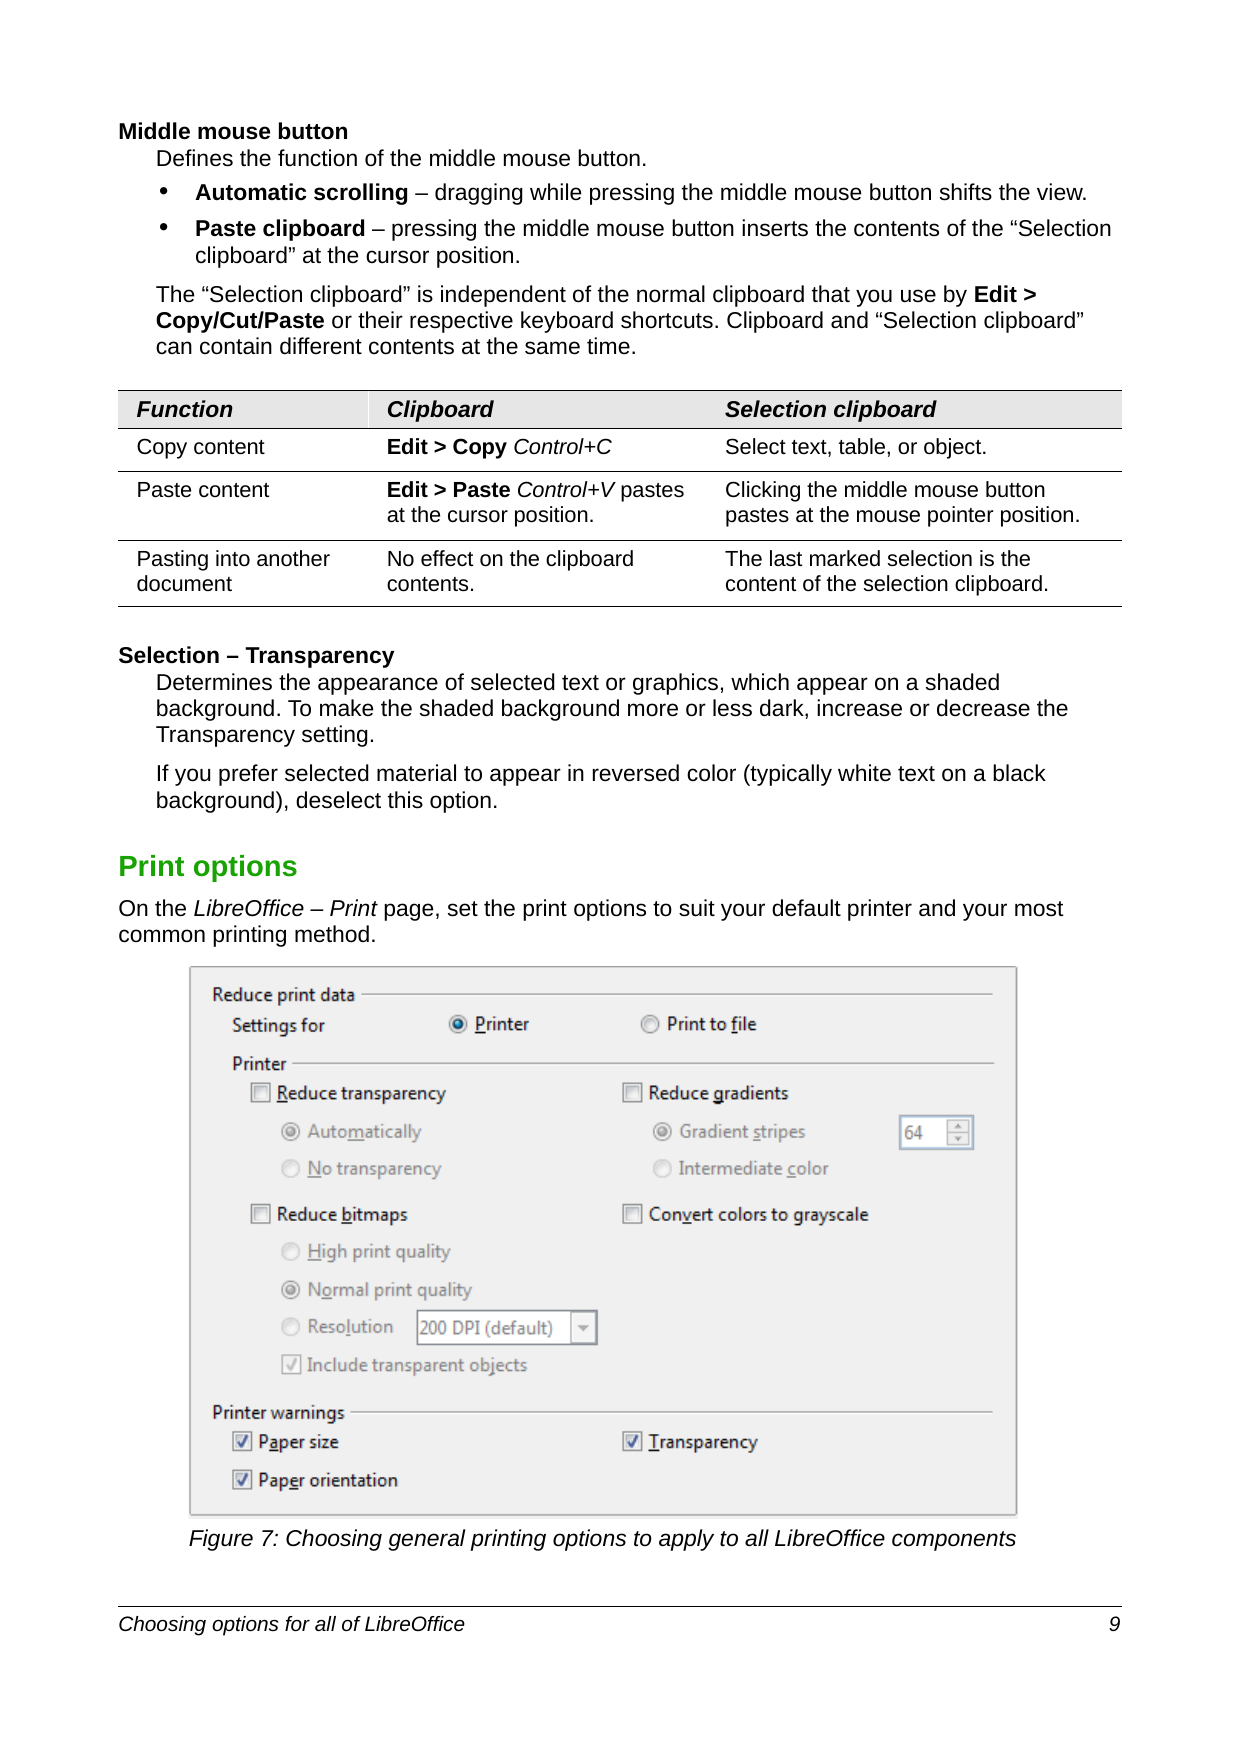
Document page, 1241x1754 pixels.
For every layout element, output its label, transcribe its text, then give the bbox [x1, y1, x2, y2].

text Selection – Transparency [118, 642, 1122, 669]
picture [188, 966, 1019, 1519]
table_cell Pasting into another document [118, 541, 368, 606]
text Figure 7: Choosing general printing options to apply to all LibreOffice components [188, 1525, 1052, 1551]
text Defines the function of the middle mouse button. [156, 144, 1122, 171]
subtitle Print options [118, 848, 1122, 882]
list Automatic scrolling – dragging while pressing the middle mouse button shifts the view. [156, 177, 1122, 206]
table_cell Paste content [118, 472, 368, 540]
text Middle mouse button [118, 118, 1122, 144]
table_cell Edit > Copy Control+C [369, 429, 707, 471]
list Paste clipboard – pressing the middle mouse button inserts the contents of the “Selection clipboard” at the cursor position. [156, 213, 1122, 268]
table_cell Clicking the middle mouse button pastes at the mouse pointer position. [707, 472, 1122, 540]
table_cell No effect on the clipboard contents. [369, 541, 707, 606]
text If you prefer selected material to appear in reversed color (typically white text on a black background), deselect this option. [156, 760, 1122, 813]
table_header Selection clipboard [707, 391, 1122, 428]
table_cell Edit > Paste Control+V pastes at the cursor position. [369, 472, 707, 540]
table_cell Select text, table, or object. [707, 429, 1122, 471]
table_header Function [118, 391, 368, 428]
table_cell Copy content [118, 429, 368, 471]
text The “Selection clipboard” is independent of the normal clipboard that you use by Edit > Copy/Cut/Paste or their respective keyboard shortcuts. Clipboard and “Selection clipboard” can contain different contents at the same time. [156, 281, 1122, 360]
text Determines the appearance of selected text or graphics, which appear on a shaded background. To make the shaded background more or less dark, increase or decrease the Transparency setting. [156, 669, 1122, 748]
table_cell The last marked selection is the content of the selection clipboard. [707, 541, 1122, 606]
text On the LibreOffice – Print page, set the print options to suit your default printer and your most common printing method. [118, 894, 1122, 947]
table_header Clipboard [369, 391, 707, 428]
